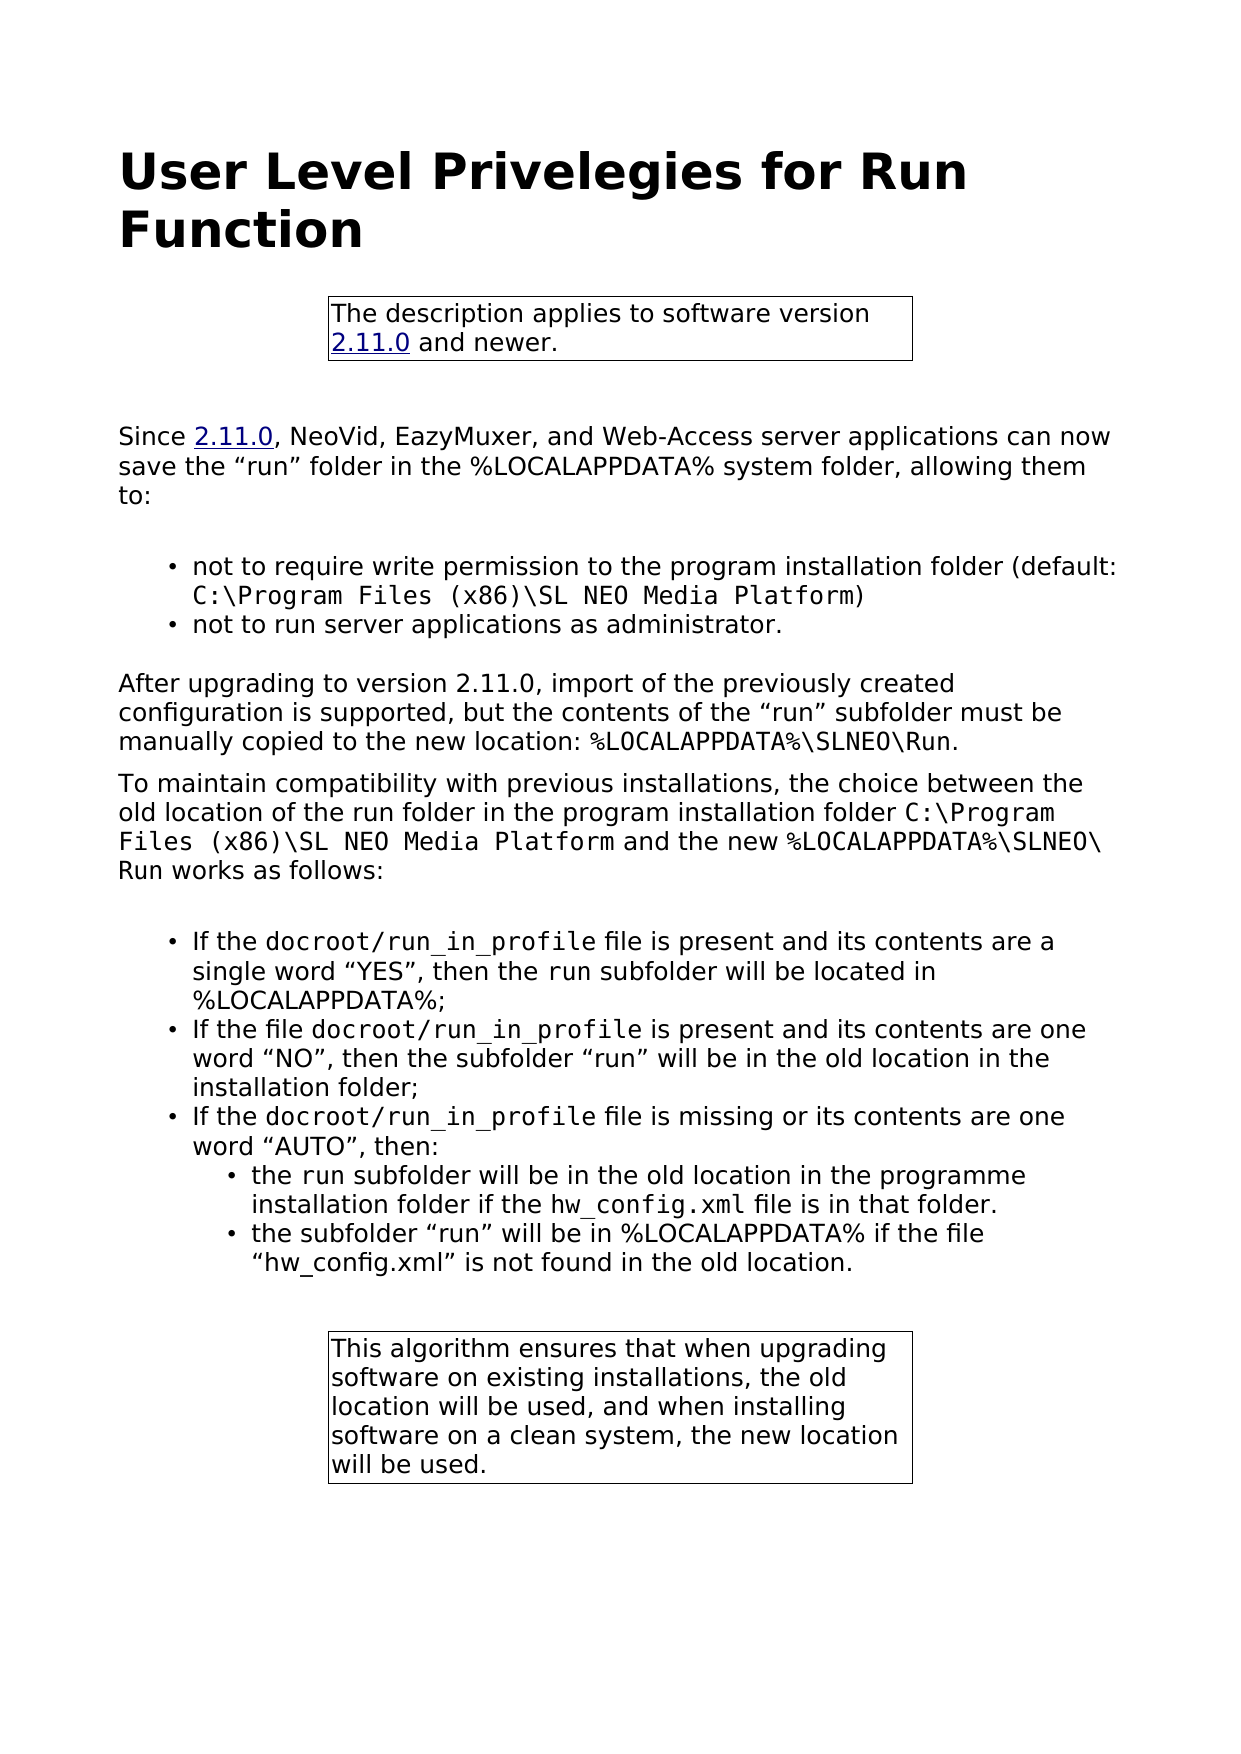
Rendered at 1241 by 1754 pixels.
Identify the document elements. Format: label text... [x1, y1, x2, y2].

list If the file docroot/run_in_profile is present and its contents are one word “NO”, then the subfolder “run” will be in the old location in the installation folder; [177, 1015, 1122, 1103]
text Since 2.11.0, NeoVid, EazyMuxer, and Web-Access server applications can now save the “run” folder in the %LOCALAPPDATA% system folder, allowing them to: [118, 422, 1122, 510]
text After upgrading to version 2.11.0, import of the previously created configuration is supported, but the contents of the “run” subfolder must be manually copied to the new location: %LOCALAPPDATA%\SLNEO\Run. [118, 669, 1122, 756]
list not to require write permission to the program installation folder (default: C:\Program Files (x86)\SL NEO Media Platform) [177, 552, 1122, 610]
list If the docroot/run_in_profile file is missing or its contents are one word “AUTO”, then: [177, 1103, 1122, 1161]
list the subfolder “run” will be in %LOCALAPPDATA% if the file “hw_config.xml” is not found in the old location. [236, 1219, 1122, 1278]
list the run subfolder will be in the old location in the programme installation folder if the hw_config.xml file is in that folder. [236, 1161, 1122, 1219]
list not to run server applications as administrator. [177, 610, 1122, 639]
subtitle User Level Privelegies for Run Function [118, 143, 1122, 259]
table_header This algorithm ensures that when upgrading software on existing installations, the old location will be used, and when installing software on a clean system, the new location will be used. [329, 1332, 912, 1482]
table_header The description applies to software version 2.11.0 and newer. [329, 297, 912, 360]
list If the docroot/run_in_profile file is present and its contents are a single word “YES”, then the run subfolder will be located in %LOCALAPPDATA%; [177, 928, 1122, 1015]
text To maintain compatibility with previous installations, the choice between the old location of the run folder in the program installation folder C:\Program Files (x86)\SL NEO Media Platform and the new %LOCALAPPDATA%\SLNEO\Run works as follows: [118, 769, 1122, 886]
